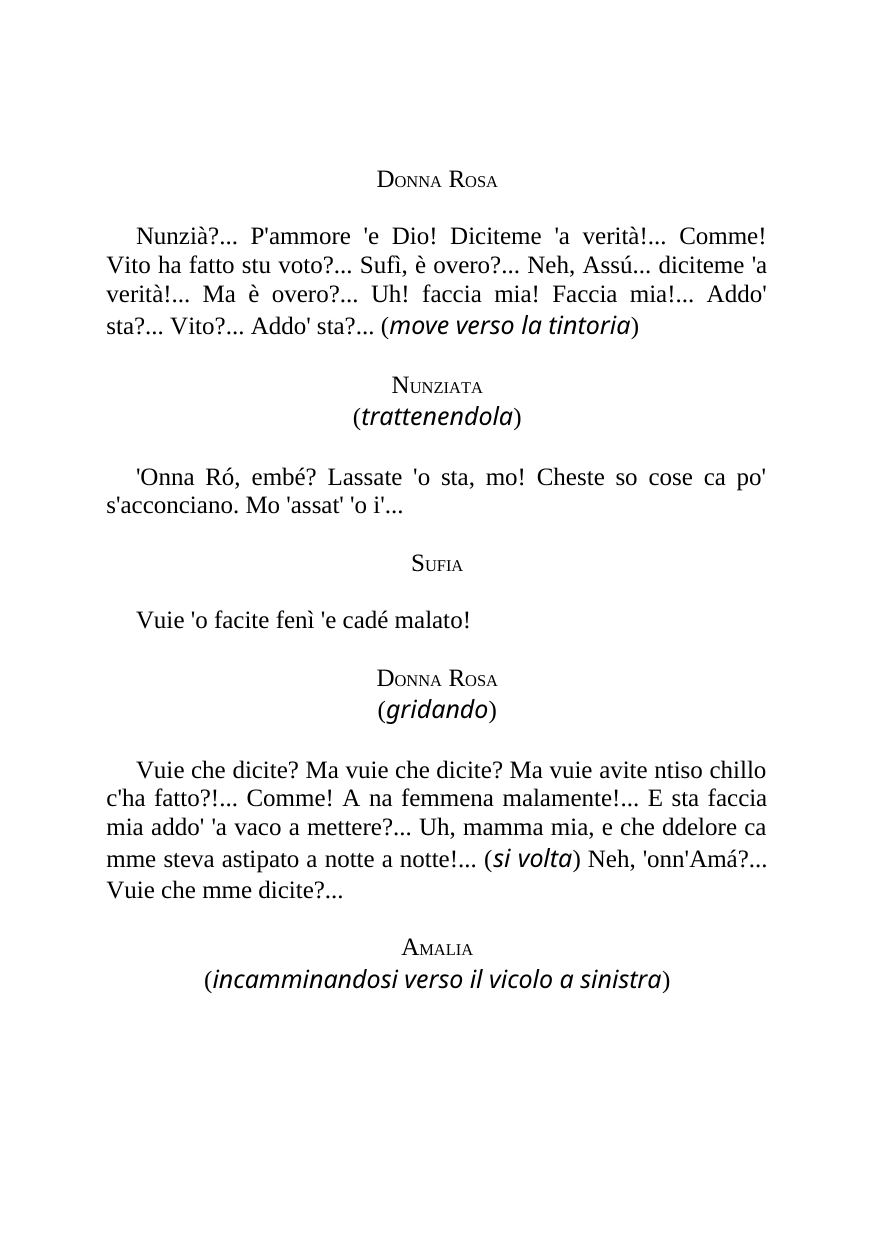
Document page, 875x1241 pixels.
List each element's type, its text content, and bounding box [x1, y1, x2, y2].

text 'Onna Ró, embé? Lassate 'o sta, mo! Cheste so cose ca po' s'acconciano. Mo 'assat' 'o i'... [106, 462, 768, 519]
text Amalia [106, 932, 768, 961]
text Donna Rosa [106, 663, 768, 692]
text Nunziata [106, 370, 768, 399]
text Donna Rosa [106, 164, 768, 192]
text Vuie 'o facite fenì 'e cadé malato! [106, 606, 768, 634]
text Sufia [106, 548, 768, 577]
text Nunzià?... P'ammore 'e Dio! Diciteme 'a verità!... Comme! Vito ha fatto stu voto?... Sufì, è overo?... Neh, Assú... diciteme 'a verità!... Ma è overo?... Uh! faccia mia! Faccia mia!... Addo' sta?... Vito?... Addo' sta?... (move verso la tintoria) [106, 221, 768, 342]
text (incamminandosi verso il vicolo a sinistra) [106, 961, 768, 995]
text (trattenendola) [106, 399, 768, 433]
text Vuie che dicite? Ma vuie che dicite? Ma vuie avite ntiso chillo c'ha fatto?!... Comme! A na femmena malamente!... E sta faccia mia addo' 'a vaco a mettere?... Uh, mamma mia, e che ddelore ca mme steva astipato a notte a notte!... (si volta) Neh, 'onn'Amá?... Vuie che mme dicite?... [106, 755, 768, 904]
text (gridando) [106, 692, 768, 726]
